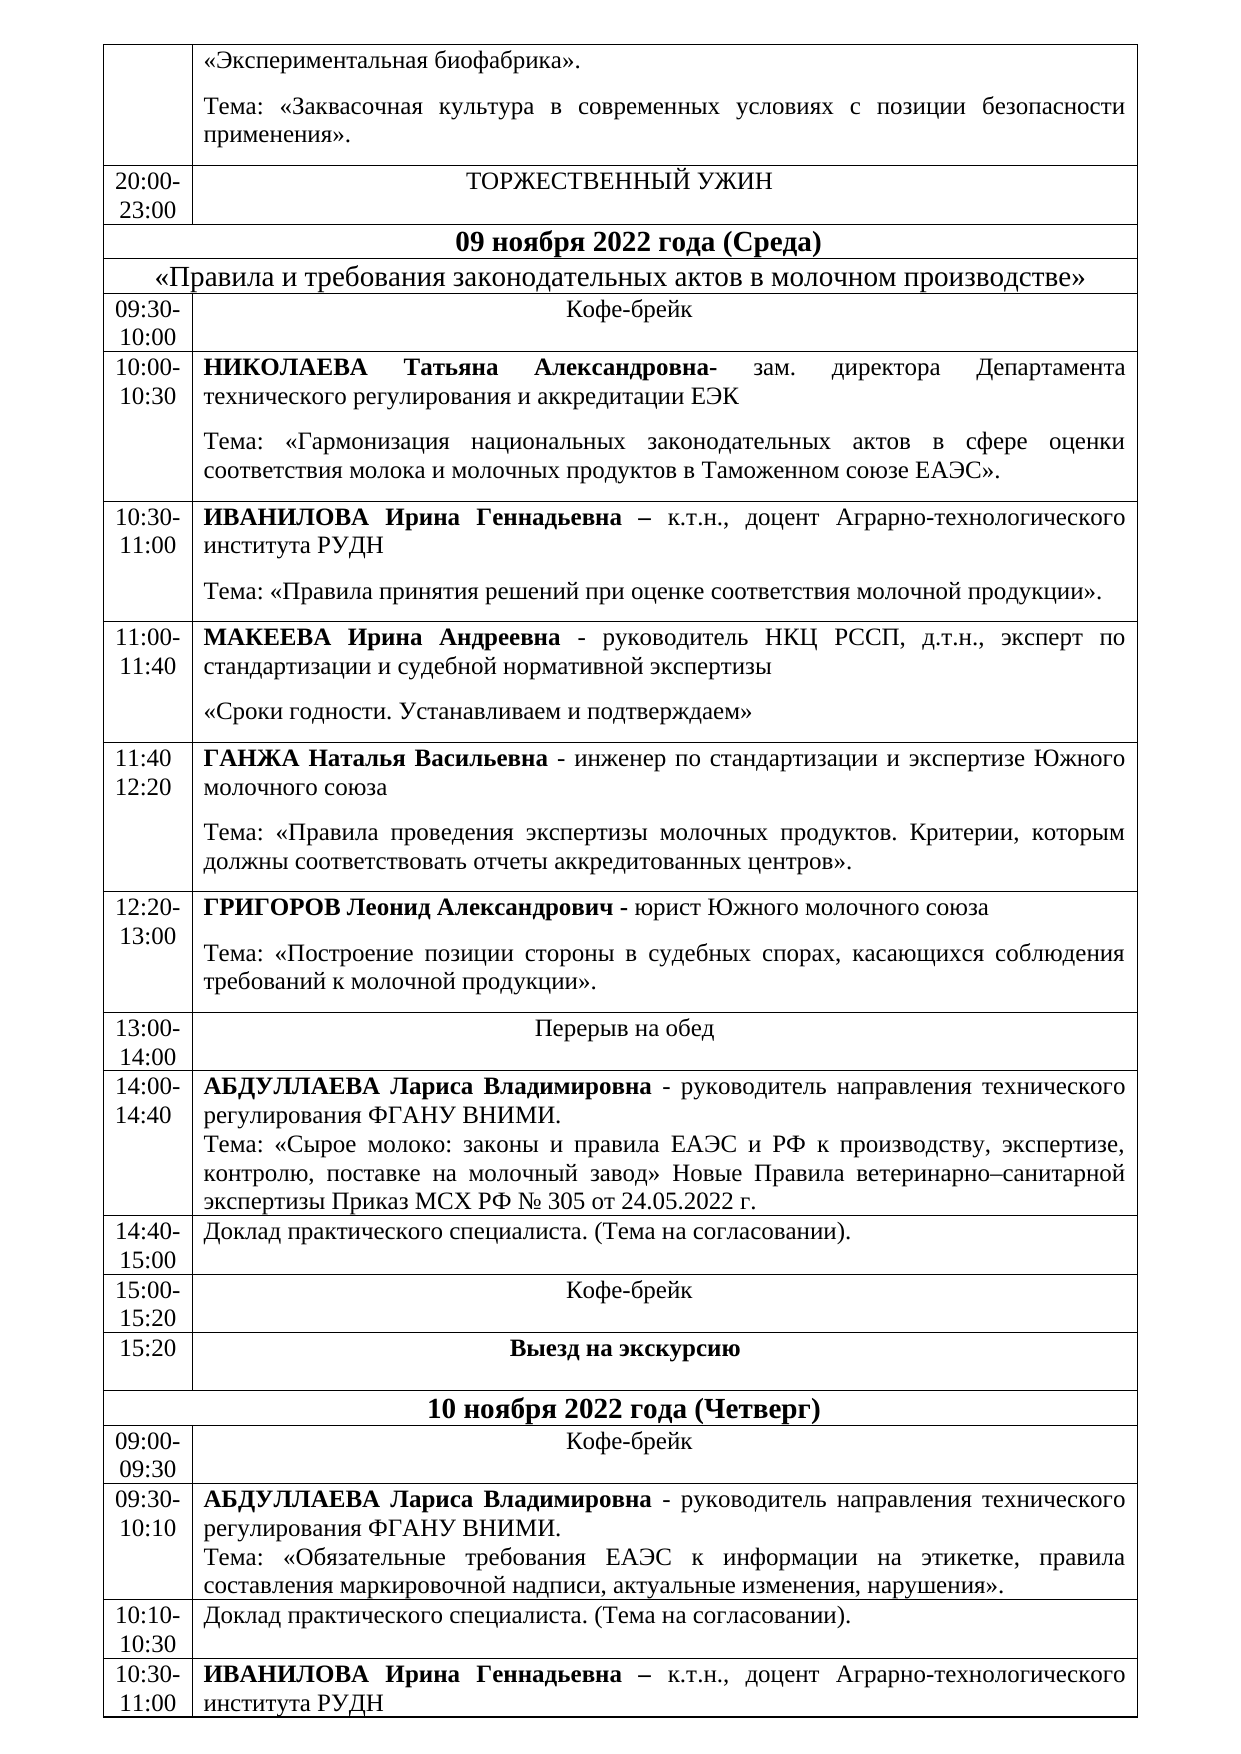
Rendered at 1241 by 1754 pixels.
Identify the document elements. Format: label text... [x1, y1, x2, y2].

table_cell Доклад практического специалиста. (Тема на согласовании). [193, 1216, 1137, 1274]
table_cell Кофе-брейк [193, 294, 1137, 351]
table_cell 11:4012:20 [104, 743, 192, 891]
table_cell 20:00- 23:00 [104, 166, 192, 223]
table_cell 10 ноября 2022 года (Четверг) [104, 1391, 1137, 1425]
table_cell 09:30- 10:00 [104, 294, 192, 351]
table_cell 14:40-15:00 [104, 1216, 192, 1274]
table_cell ТОРЖЕСТВЕННЫЙ УЖИН [193, 166, 1137, 223]
table_cell 10:30-11:00 [104, 1659, 192, 1716]
table_cell ГАНЖА Наталья Васильевна - инженер по стандартизации и экспертизе Южного молочного союза Тема: «Правила проведения экспертизы молочных продуктов. Критерии, которым должны соответствовать отчеты аккредитованных центров». [193, 743, 1137, 891]
table_cell 12:20-13:00 [104, 892, 192, 1012]
table_cell 14:00- 14:40 [104, 1071, 192, 1215]
table_cell 15:00-15:20 [104, 1275, 192, 1332]
table_cell «Экспериментальная биофабрика». Тема: «Заквасочная культура в современных условиях с позиции безопасности применения». [193, 45, 1137, 165]
table_cell АБДУЛЛАЕВА Лариса Владимировна - руководитель направления технического регулирования ФГАНУ ВНИМИ. Тема: «Сырое молоко: законы и правила ЕАЭС и РФ к производству, экспертизе, контролю, поставке на молочный завод» Новые Правила ветеринарно–санитарной экспертизы Приказ МСХ РФ № 305 от 24.05.2022 г. [193, 1071, 1137, 1215]
table_cell ИВАНИЛОВА Ирина Геннадьевна – к.т.н., доцент Аграрно-технологического института РУДН [193, 1659, 1137, 1716]
table_cell 11:00-11:40 [104, 622, 192, 742]
table_cell «Правила и требования законодательных актов в молочном производстве» [104, 259, 1137, 293]
table_cell МАКЕЕВА Ирина Андреевна - руководитель НКЦ РССП, д.т.н., эксперт по стандартизации и судебной нормативной экспертизы «Сроки годности. Устанавливаем и подтверждаем» [193, 622, 1137, 742]
table_cell 15:20 [104, 1333, 192, 1390]
table_cell АБДУЛЛАЕВА Лариса Владимировна - руководитель направления технического регулирования ФГАНУ ВНИМИ. Тема: «Обязательные требования ЕАЭС к информации на этикетке, правила составления маркировочной надписи, актуальные изменения, нарушения». [193, 1484, 1137, 1599]
table_cell 10:00-10:30 [104, 352, 192, 501]
table_cell Доклад практического специалиста. (Тема на согласовании). [193, 1600, 1137, 1658]
table_cell ГРИГОРОВ Леонид Александрович - юрист Южного молочного союза Тема: «Построение позиции стороны в судебных спорах, касающихся соблюдения требований к молочной продукции». [193, 892, 1137, 1012]
table_cell [104, 45, 192, 165]
table_cell Перерыв на обед [193, 1013, 1137, 1070]
table_cell 09:00- 09:30 [104, 1426, 192, 1483]
table_cell 09 ноября 2022 года (Среда) [104, 225, 1137, 258]
table_cell 10:10-10:30 [104, 1600, 192, 1658]
table_cell НИКОЛАЕВА Татьяна Александровна- зам. директора Департамента технического регулирования и аккредитации ЕЭК Тема: «Гармонизация национальных законодательных актов в сфере оценки соответствия молока и молочных продуктов в Таможенном союзе ЕАЭС». [193, 352, 1137, 501]
table_cell Кофе-брейк [193, 1426, 1137, 1483]
table_cell 09:30- 10:10 [104, 1484, 192, 1599]
table_cell 13:00-14:00 [104, 1013, 192, 1070]
table_cell ИВАНИЛОВА Ирина Геннадьевна – к.т.н., доцент Аграрно-технологического института РУДН Тема: «Правила принятия решений при оценке соответствия молочной продукции». [193, 502, 1137, 621]
table_cell Выезд на экскурсию [193, 1333, 1137, 1390]
table_cell Кофе-брейк [193, 1275, 1137, 1332]
table_cell 10:30-11:00 [104, 502, 192, 621]
